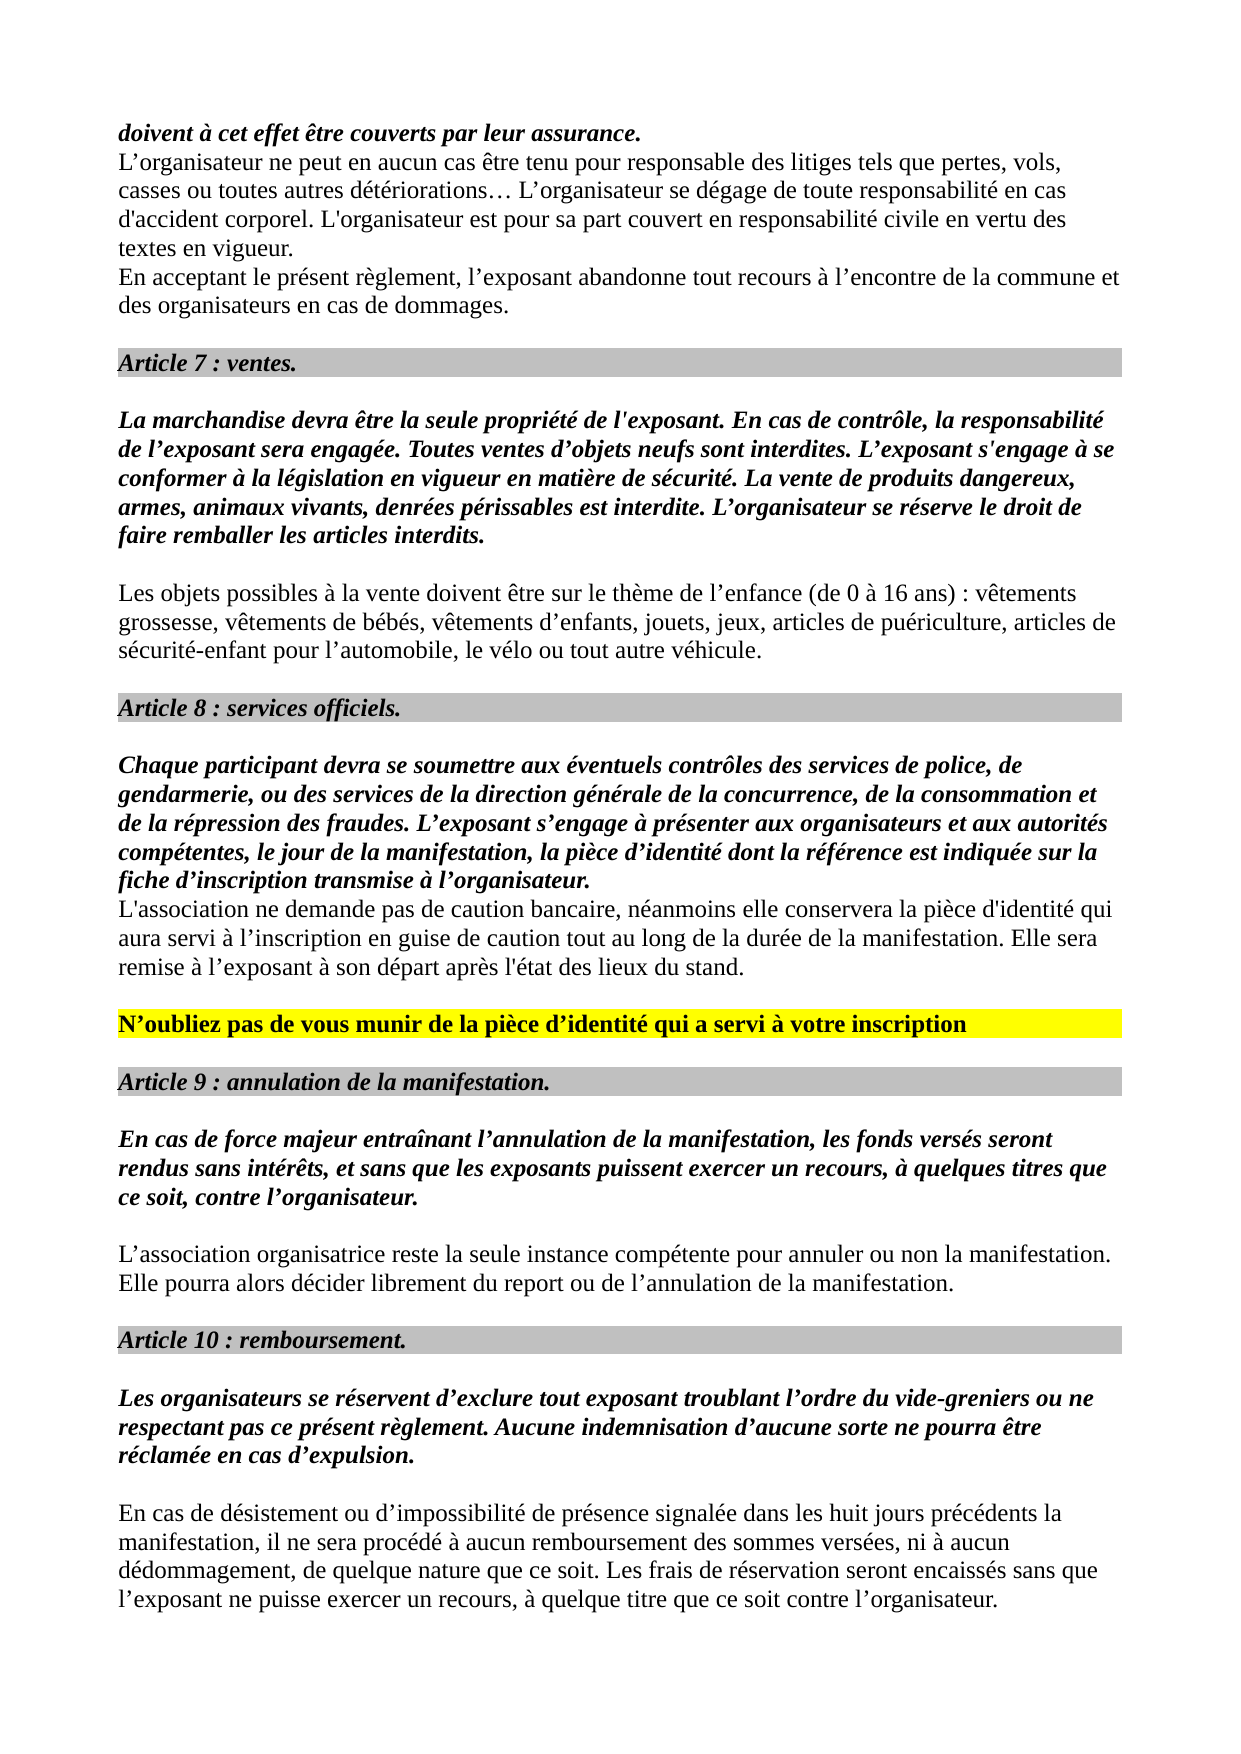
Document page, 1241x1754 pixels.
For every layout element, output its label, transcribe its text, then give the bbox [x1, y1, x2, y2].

text L’association organisatrice reste la seule instance compétente pour annuler ou non la manifestation. Elle pourra alors décider librement du report ou de l’annulation de la manifestation. [118, 1239, 1122, 1297]
text Article 10 : remboursement. [118, 1326, 1122, 1354]
text En acceptant le présent règlement, l’exposant abandonne tout recours à l’encontre de la commune et des organisateurs en cas de dommages. [118, 262, 1122, 319]
text La marchandise devra être la seule propriété de l'exposant. En cas de contrôle, la responsabilité de l’exposant sera engagée. Toutes ventes d’objets neufs sont interdites. L’exposant s'engage à se conformer à la législation en vigueur en matière de sécurité. La vente de produits dangereux, armes, animaux vivants, denrées périssables est interdite. L’organisateur se réserve le droit de faire remballer les articles interdits. [118, 406, 1122, 549]
text En cas de désistement ou d’impossibilité de présence signalée dans les huit jours précédents la manifestation, il ne sera procédé à aucun remboursement des sommes versées, ni à aucun dédommagement, de quelque nature que ce soit. Les frais de réservation seront encaissés sans que l’exposant ne puisse exercer un recours, à quelque titre que ce soit contre l’organisateur. [118, 1498, 1122, 1613]
text Article 7 : ventes. [118, 348, 1122, 377]
text Article 8 : services officiels. [118, 693, 1122, 722]
text Les objets possibles à la vente doivent être sur le thème de l’enfance (de 0 à 16 ans) : vêtements grossesse, vêtements de bébés, vêtements d’enfants, jouets, jeux, articles de puériculture, articles de sécurité-enfant pour l’automobile, le vélo ou tout autre véhicule. [118, 578, 1122, 664]
text N’oubliez pas de vous munir de la pièce d’identité qui a servi à votre inscription [118, 1009, 1122, 1038]
text Article 9 : annulation de la manifestation. [118, 1067, 1122, 1096]
text L'association ne demande pas de caution bancaire, néanmoins elle conservera la pièce d'identité qui aura servi à l’inscription en guise de caution tout au long de la durée de la manifestation. Elle sera remise à l’exposant à son départ après l'état des lieux du stand. [118, 894, 1122, 981]
text Les organisateurs se réservent d’exclure tout exposant troublant l’ordre du vide-greniers ou ne respectant pas ce présent règlement. Aucune indemnisation d’aucune sorte ne pourra être réclamée en cas d’expulsion. [118, 1383, 1122, 1469]
text En cas de force majeur entraînant l’annulation de la manifestation, les fonds versés seront rendus sans intérêts, et sans que les exposants puissent exercer un recours, à quelques titres que ce soit, contre l’organisateur. [118, 1124, 1122, 1211]
text L’organisateur ne peut en aucun cas être tenu pour responsable des litiges tels que pertes, vols, casses ou toutes autres détériorations… L’organisateur se dégage de toute responsabilité en cas d'accident corporel. L'organisateur est pour sa part couvert en responsabilité civile en vertu des textes en vigueur. [118, 147, 1122, 262]
text Chaque participant devra se soumettre aux éventuels contrôles des services de police, de gendarmerie, ou des services de la direction générale de la concurrence, de la consommation et de la répression des fraudes. L’exposant s’engage à présenter aux organisateurs et aux autorités compétentes, le jour de la manifestation, la pièce d’identité dont la référence est indiquée sur la fiche d’inscription transmise à l’organisateur. [118, 751, 1122, 894]
text doivent à cet effet être couverts par leur assurance. [118, 118, 1122, 147]
